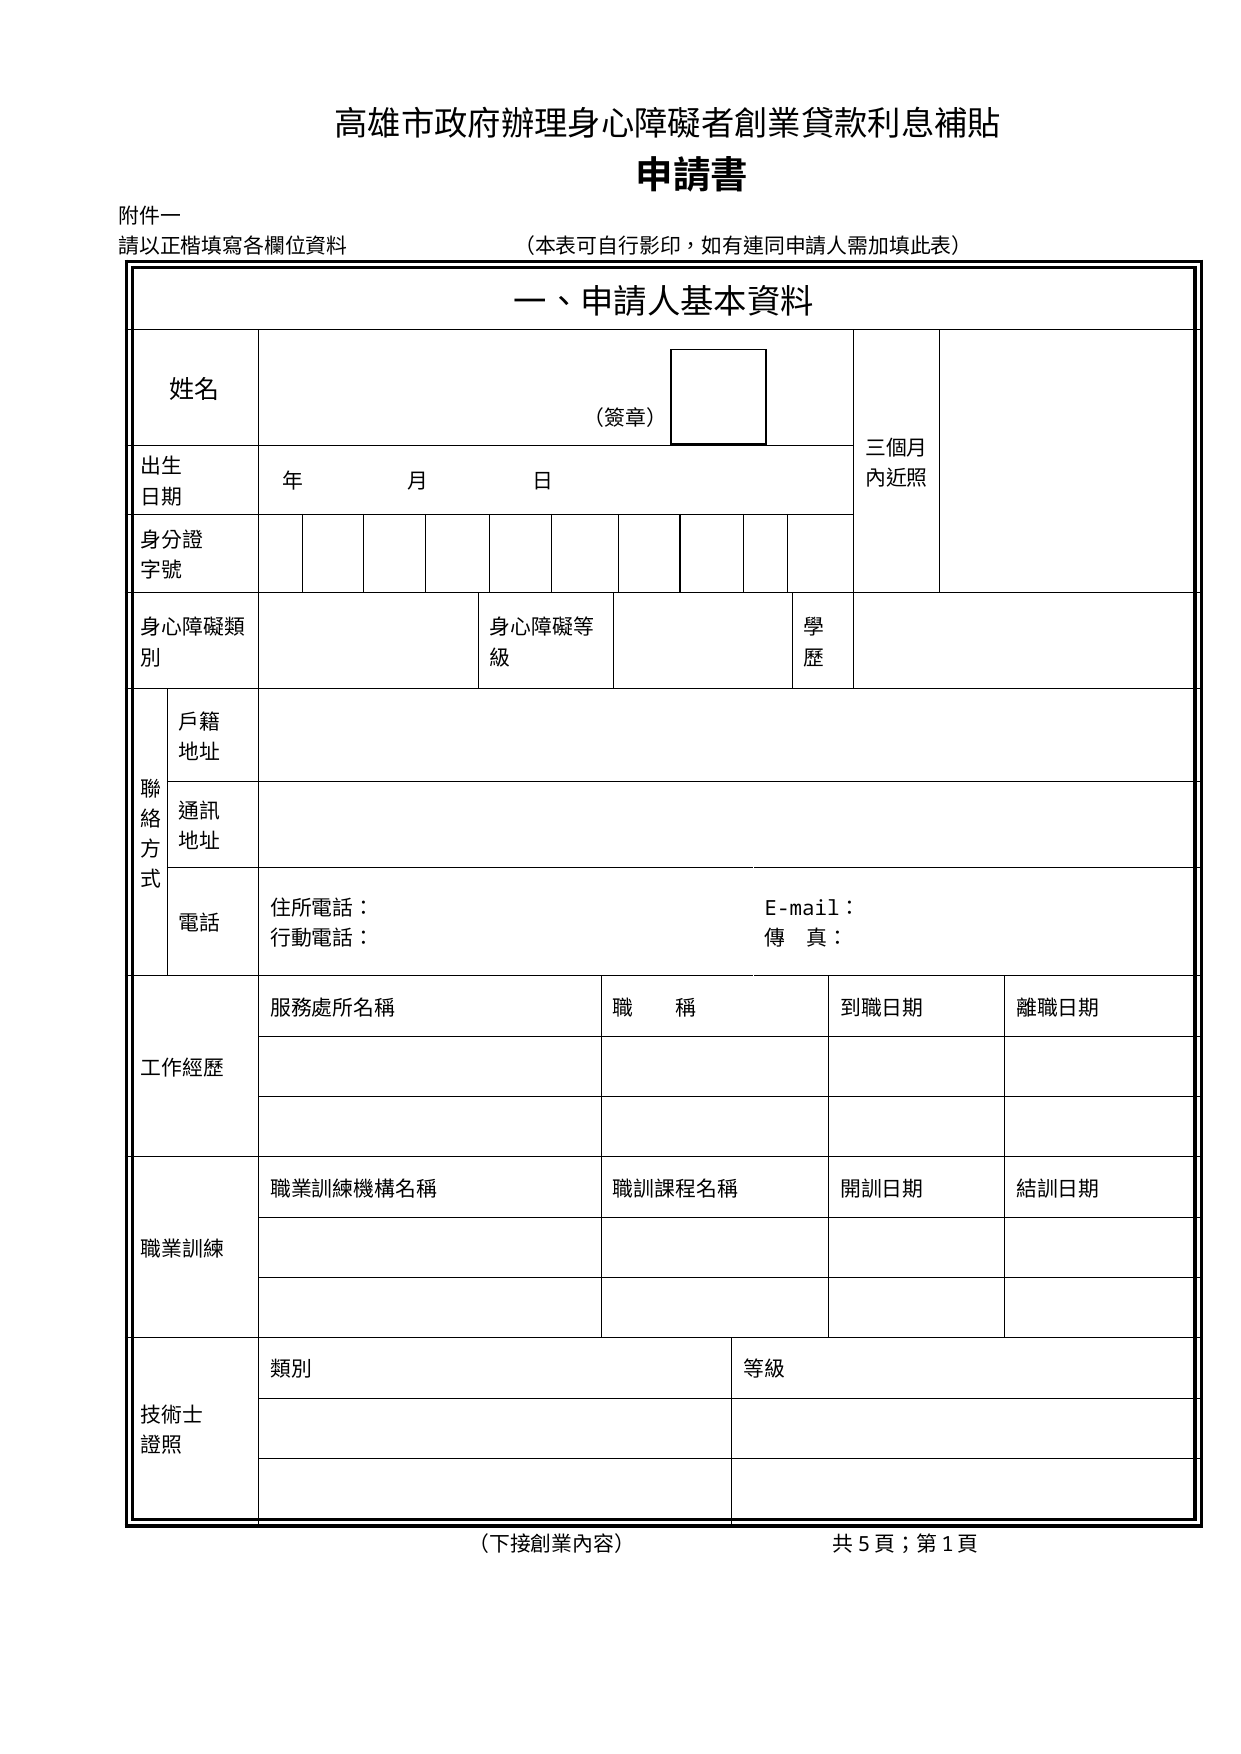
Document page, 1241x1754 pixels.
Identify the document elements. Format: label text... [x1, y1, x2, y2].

table_cell 聯絡方式 [134, 689, 167, 975]
table_cell [1005, 1037, 1193, 1096]
table_cell [602, 1218, 828, 1277]
table_cell 離職日期 [1005, 976, 1193, 1036]
table_cell 姓名 [134, 330, 258, 445]
table_cell （簽章） [259, 330, 853, 445]
table_cell [259, 1399, 731, 1458]
table_cell [602, 1037, 828, 1096]
table_cell 戶籍 地址 [168, 689, 258, 781]
table_cell [1005, 1278, 1193, 1337]
table_cell [259, 593, 478, 688]
table_cell [602, 1278, 828, 1337]
table_cell [259, 1278, 601, 1337]
table_cell [1005, 1097, 1193, 1156]
table_cell 工作經歷 [134, 976, 258, 1156]
table_cell [681, 515, 743, 592]
table_cell 職業訓練 [134, 1157, 258, 1337]
table_cell [259, 1037, 601, 1096]
table_cell 職業訓練機構名稱 [259, 1157, 601, 1217]
table_cell [259, 1218, 601, 1277]
table_cell 職 稱 [602, 976, 828, 1036]
table_cell [788, 515, 853, 592]
table_cell [490, 515, 551, 592]
table_cell 身心障礙等級 [479, 593, 613, 688]
table_cell [1005, 1218, 1193, 1277]
table_cell 服務處所名稱 [259, 976, 601, 1036]
table_cell 開訓日期 [829, 1157, 1004, 1217]
text 申請書 附件一 [118, 145, 1122, 229]
table_cell [259, 515, 302, 592]
table_cell 住所電話： 行動電話： [259, 868, 753, 975]
table_cell E-mail： 傳 真： [754, 868, 1193, 975]
table_cell [829, 1218, 1004, 1277]
table_cell 等級 [732, 1338, 1193, 1397]
table_cell 職訓課程名稱 [602, 1157, 828, 1217]
table_cell [259, 1459, 731, 1518]
table_cell 三個月內近照 [854, 330, 939, 592]
table_cell [854, 593, 1193, 688]
table_cell 到職日期 [829, 976, 1004, 1036]
table_cell 電話 [168, 868, 258, 975]
table_cell 身分證 字號 [134, 515, 258, 592]
table_cell [614, 593, 792, 688]
text 請以正楷填寫各欄位資料 （本表可自行影印，如有連同申請人需加填此表） [118, 229, 1122, 259]
text 高雄市政府辦理身心障礙者創業貸款利息補貼 [118, 96, 1122, 145]
table_cell [940, 330, 1193, 592]
table_cell 年 月 日 [259, 446, 853, 514]
table_cell [829, 1097, 1004, 1156]
table_cell 類別 [259, 1338, 731, 1397]
table_cell [259, 689, 1193, 781]
table_cell [619, 515, 679, 592]
text （下接創業內容） 共5頁；第1頁 [118, 1527, 1122, 1558]
table_cell [426, 515, 489, 592]
table_cell [602, 1097, 828, 1156]
table_header 一、申請人基本資料 [129, 263, 1198, 329]
table_cell 結訓日期 [1005, 1157, 1193, 1217]
table_cell 技術士 證照 [134, 1338, 258, 1518]
table_cell 通訊 地址 [168, 782, 258, 867]
table_cell [744, 515, 787, 592]
table_cell 出生 日期 [134, 446, 258, 514]
table_cell [732, 1399, 1193, 1458]
table_cell [552, 515, 618, 592]
table_cell [364, 515, 425, 592]
table_cell [259, 1097, 601, 1156]
table_cell 身心障礙類別 [134, 593, 258, 688]
table_cell [259, 782, 1193, 867]
table_cell [829, 1278, 1004, 1337]
table_cell [732, 1459, 1193, 1518]
table_cell [303, 515, 363, 592]
table_cell 學歷 [793, 593, 853, 688]
table_cell [829, 1037, 1004, 1096]
